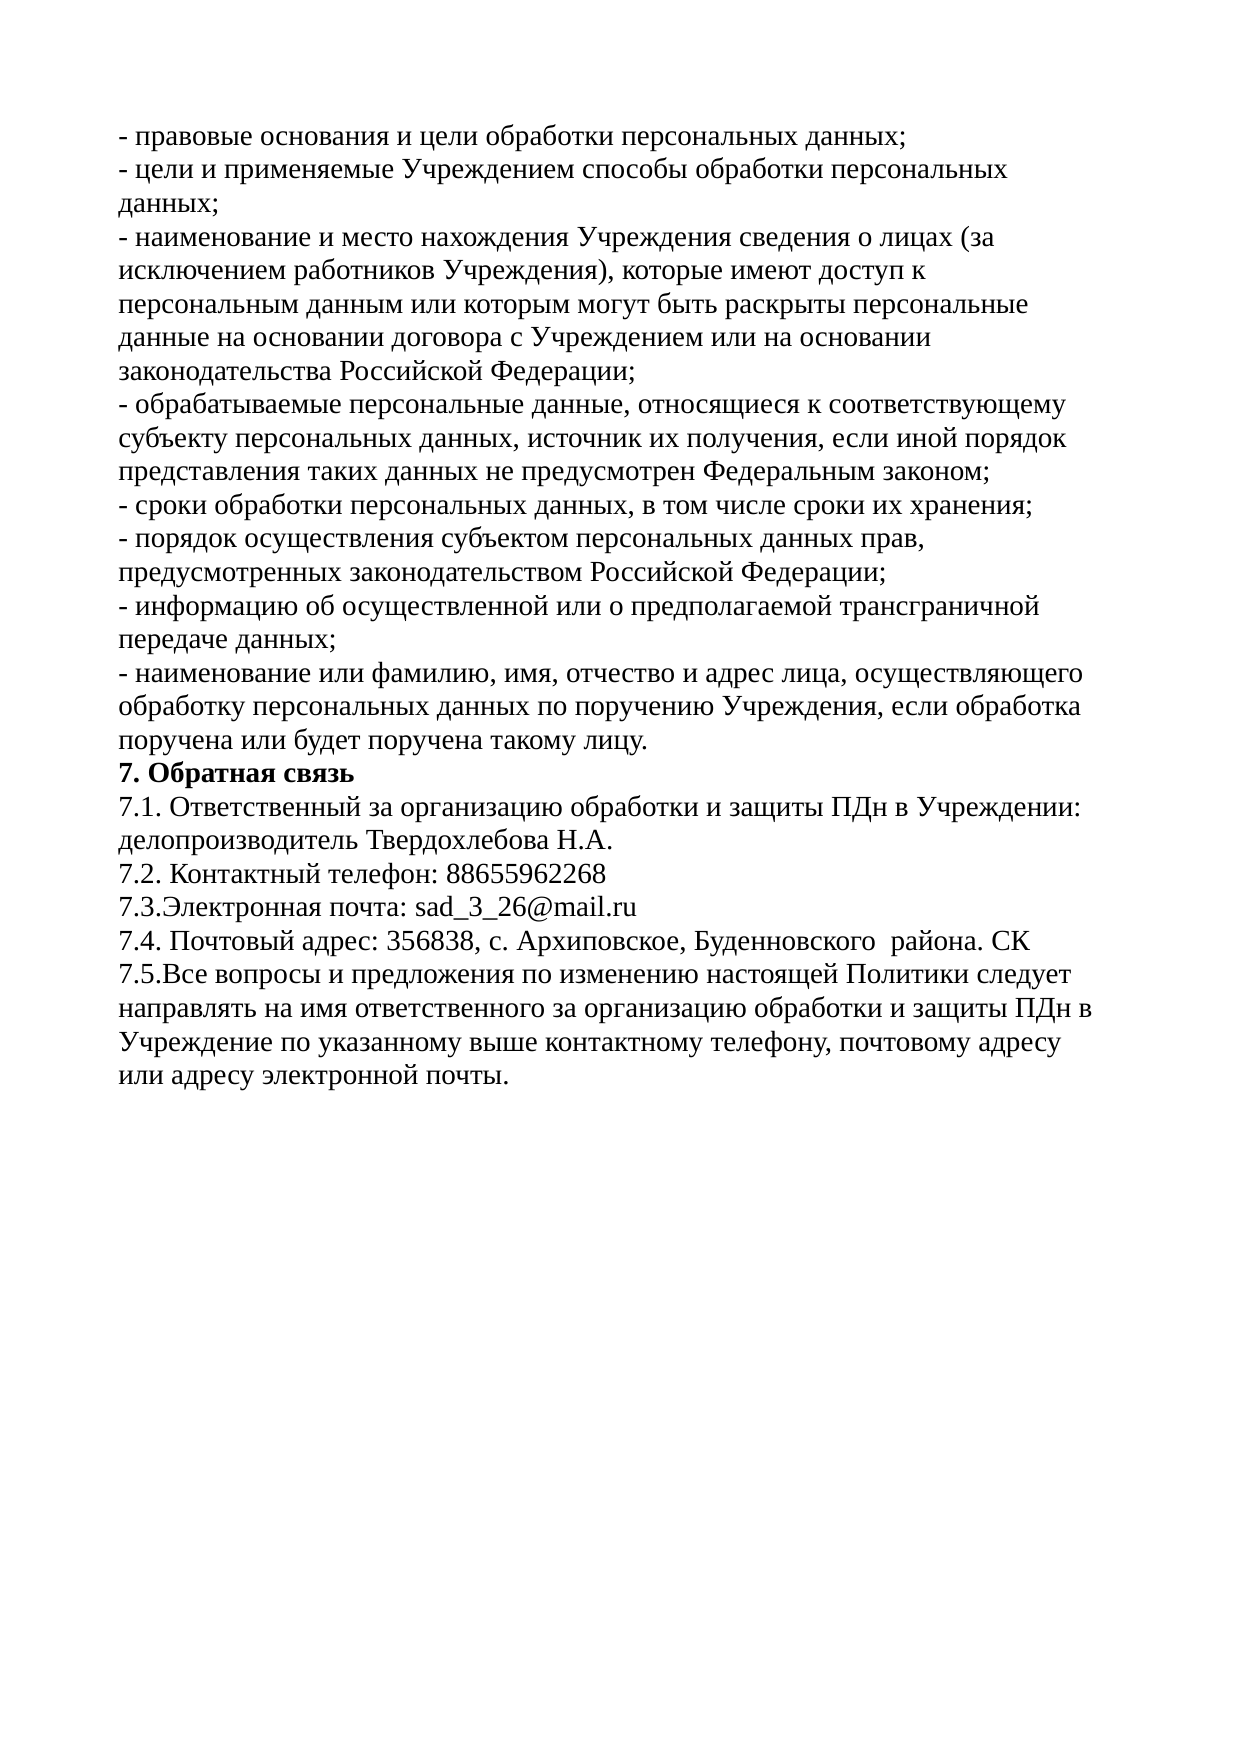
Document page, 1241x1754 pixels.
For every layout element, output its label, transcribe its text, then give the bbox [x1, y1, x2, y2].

table_cell [1150, 118, 1174, 1627]
table_cell - правовые основания и цели обработки персональных данных; - цели и применяемые Учреждением способы обработки персональных данных; - наименование и место нахождения Учреждения сведения о лицах (за исключением работников Учреждения), которые имеют доступ к персональным данным или которым могут быть раскрыты персональные данные на основании договора с Учреждением или на основании законодательства Российской Федерации; - обрабатываемые персональные данные, относящиеся к соответствующему субъекту персональных данных, источник их получения, если иной порядок представления таких данных не предусмотрен Федеральным законом; - сроки обработки персональных данных, в том числе сроки их хранения; - порядок осуществления субъектом персональных данных прав, предусмотренных законодательством Российской Федерации; - информацию об осуществленной или о предполагаемой трансграничной передаче данных; - наименование или фамилию, имя, отчество и адрес лица, осуществляющего обработку персональных данных по поручению Учреждения, если обработка поручена или будет поручена такому лицу. 7. Обратная связь 7.1. Ответственный за организацию обработки и защиты ПДн в Учреждении: делопроизводитель Твердохлебова Н.А. 7.2. Контактный телефон: 88655962268 7.3.Электронная почта: sad_3_26@mail.ru 7.4. Почтовый адрес: 356838, с. Архиповское, Буденновского района. СК 7.5.Все вопросы и предложения по изменению настоящей Политики следует направлять на имя ответственного за организацию обработки и защиты ПДн в Учреждение по указанному выше контактному телефону, почтовому адресу или адресу электронной почты. [107, 118, 1125, 1627]
table_cell [1125, 118, 1149, 1627]
